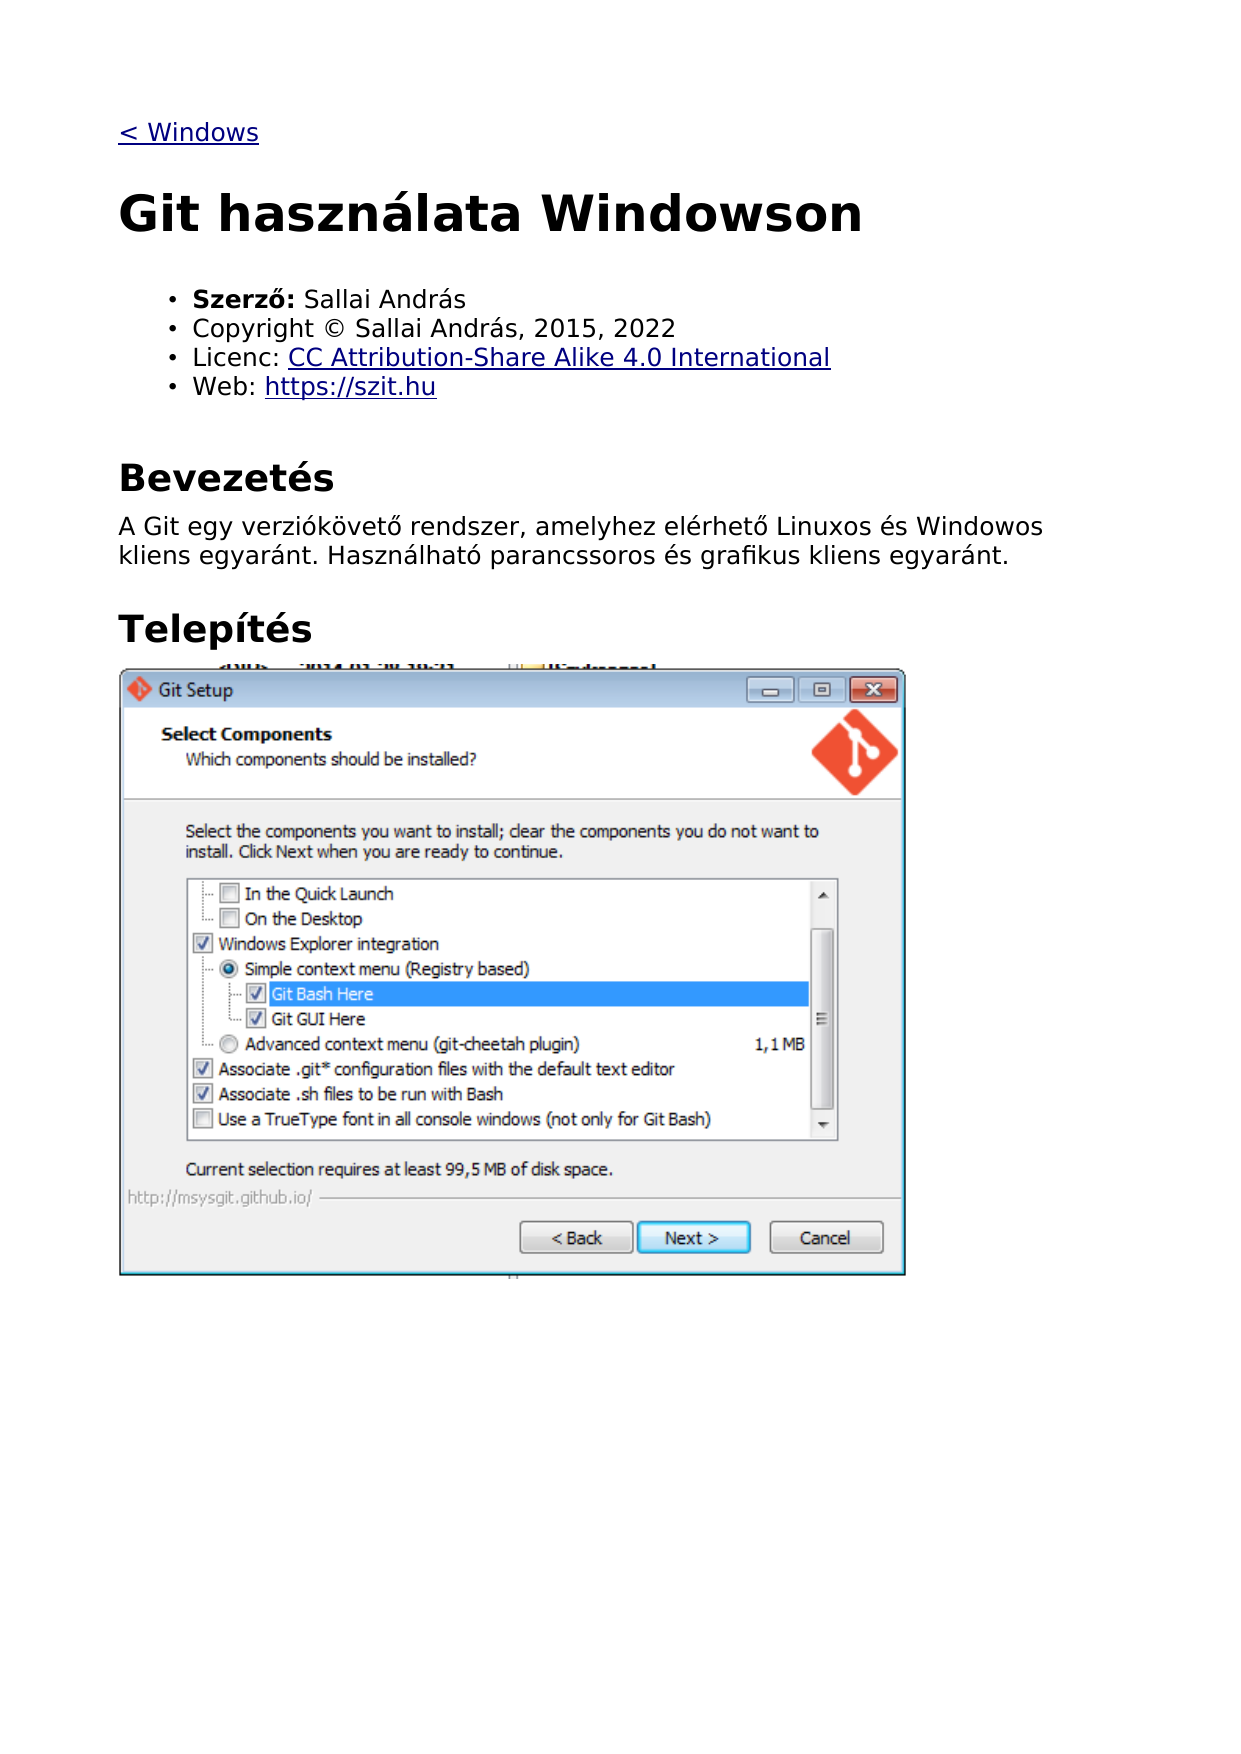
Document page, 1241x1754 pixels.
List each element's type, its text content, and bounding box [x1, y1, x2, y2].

text A Git egy verziókövető rendszer, amelyhez elérhető Linuxos és Windowos kliens egyaránt. Használható parancssoros és grafikus kliens egyaránt. [118, 512, 1122, 571]
subtitle Bevezetés [118, 456, 1122, 500]
subtitle Telepítés [118, 608, 1122, 652]
picture [118, 664, 906, 1279]
list Licenc: CC Attribution-Share Alike 4.0 International [177, 343, 1122, 372]
subtitle Git használata Windowson [118, 185, 1122, 243]
list Szerző: Sallai András [177, 285, 1122, 314]
list Copyright © Sallai András, 2015, 2022 [177, 314, 1122, 343]
list Web: https://szit.hu [177, 372, 1122, 402]
text < Windows [118, 118, 1122, 147]
